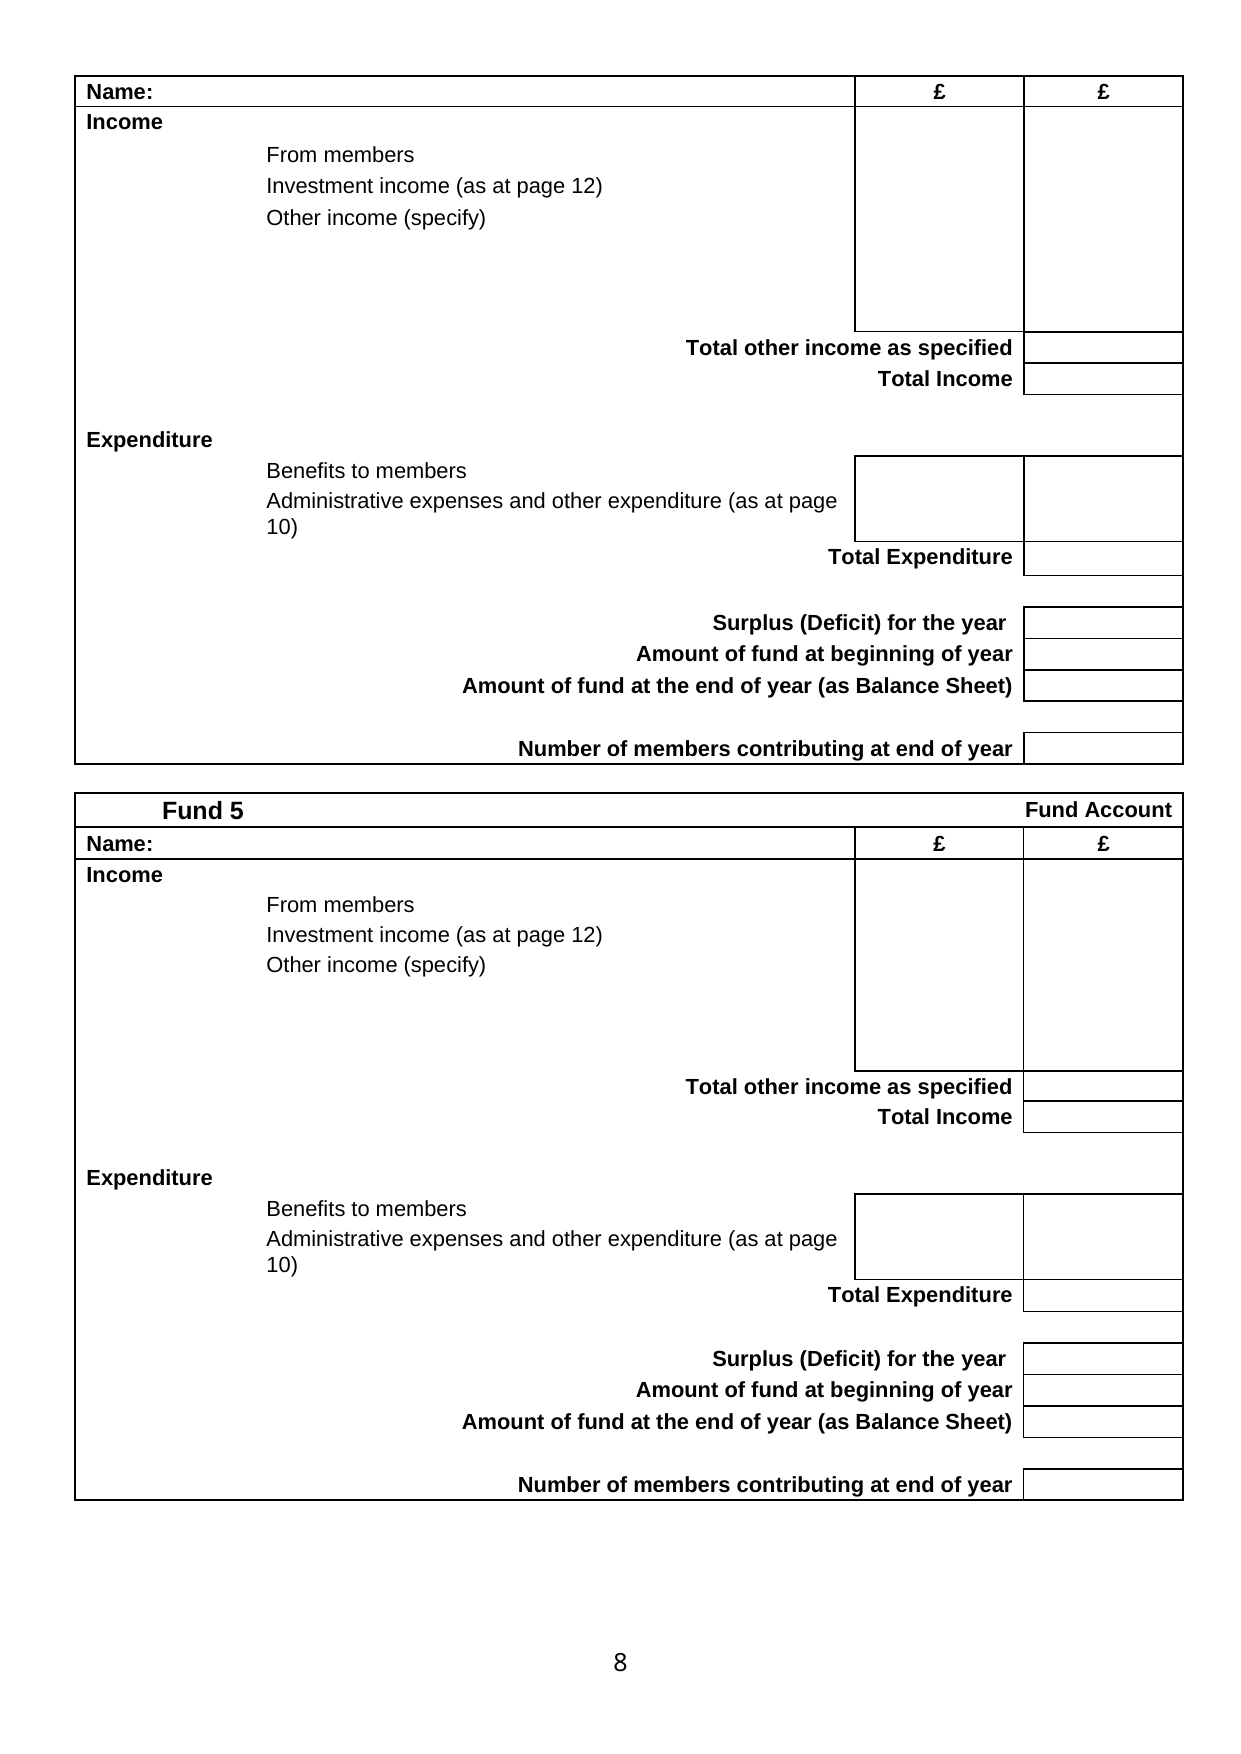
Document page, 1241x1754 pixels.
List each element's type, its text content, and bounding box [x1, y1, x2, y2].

table_cell Surplus (Deficit) for the year [255, 606, 1023, 637]
table_cell [255, 980, 854, 1010]
table_cell [1025, 299, 1182, 331]
table_cell [856, 860, 1023, 890]
table_cell [255, 394, 855, 425]
table_cell [1025, 333, 1182, 362]
table_cell [76, 394, 255, 425]
table_cell [76, 1374, 255, 1405]
table_cell Surplus (Deficit) for the year [255, 1342, 1023, 1373]
table_cell [856, 1040, 1023, 1070]
table_cell [1024, 920, 1182, 950]
table_cell [856, 172, 1023, 203]
table_cell [76, 700, 255, 732]
table_cell [76, 606, 255, 637]
table_cell Name: [76, 77, 255, 106]
table_cell [76, 172, 255, 203]
table_cell Total Income [855, 362, 1023, 394]
table_cell [1025, 457, 1182, 487]
table_cell [255, 1436, 1023, 1468]
table_cell Expenditure [76, 1163, 255, 1193]
table_cell Investment income (as at page 12) [255, 920, 854, 950]
table_cell [1025, 172, 1182, 203]
table_cell [856, 235, 1023, 267]
table_cell [76, 890, 255, 920]
table_cell [76, 1436, 255, 1468]
table_cell [255, 77, 854, 106]
table_cell [1024, 860, 1182, 890]
table_cell [76, 950, 255, 980]
table_cell [76, 669, 255, 700]
table_cell [76, 732, 255, 763]
table_cell Total other income as specified [255, 331, 1023, 362]
table_cell [76, 235, 255, 267]
table_cell [76, 204, 255, 235]
table_cell £ [856, 828, 1023, 858]
table_cell [1025, 487, 1182, 541]
table_cell Administrative expenses and other expenditure (as at page 10) [255, 1225, 854, 1278]
table_cell [76, 331, 255, 362]
table_cell [255, 425, 855, 455]
table_cell [1024, 1344, 1182, 1373]
table_cell [1024, 890, 1182, 920]
table_cell Expenditure [76, 425, 255, 455]
table_cell £ [856, 77, 1023, 106]
table_cell £ [1024, 828, 1182, 858]
table_cell [1024, 1407, 1182, 1436]
table_cell [76, 1100, 255, 1132]
table_cell Other income (specify) [255, 204, 854, 235]
table_cell [1025, 267, 1182, 299]
table_header [255, 794, 855, 826]
table_cell [76, 455, 255, 487]
table_cell [76, 920, 255, 950]
table_cell Amount of fund at beginning of year [255, 638, 1023, 669]
table_cell [76, 1279, 255, 1311]
table_cell Total Expenditure [255, 541, 1023, 574]
table_cell [856, 920, 1023, 950]
table_cell [76, 1193, 255, 1224]
table_cell Benefits to members [255, 455, 854, 487]
table_cell Other income (specify) [255, 950, 854, 980]
table_cell [1025, 542, 1182, 574]
table_cell Name: [76, 828, 255, 858]
table_cell [1025, 639, 1182, 669]
table_cell [255, 1100, 855, 1132]
table_cell [856, 980, 1023, 1010]
table_cell [1024, 1280, 1182, 1311]
table_cell [255, 362, 855, 394]
table_cell [856, 457, 1023, 487]
table_cell [856, 890, 1023, 920]
table_cell Amount of fund at beginning of year [255, 1374, 1023, 1405]
table_cell [76, 362, 255, 394]
table_cell [1024, 950, 1182, 980]
table_cell [856, 1010, 1023, 1040]
table_cell [1025, 671, 1182, 700]
table_cell [76, 299, 255, 331]
table_cell Total Income [855, 1100, 1023, 1132]
table_cell [856, 267, 1023, 299]
table_cell [76, 1225, 255, 1278]
table_cell [76, 1405, 255, 1436]
table_cell [76, 1132, 255, 1163]
table_cell Amount of fund at the end of year (as Balance Sheet) [255, 1405, 1023, 1436]
table_header Fund 5 [76, 794, 255, 826]
table_cell [855, 394, 1024, 425]
table_cell [1025, 107, 1182, 140]
table_cell Administrative expenses and other expenditure (as at page 10) [255, 487, 854, 541]
table_cell [1025, 733, 1182, 763]
table_cell [76, 1070, 255, 1100]
table_cell [856, 950, 1023, 980]
table_cell [855, 425, 1024, 455]
table_cell [1024, 395, 1182, 425]
table_cell [76, 1040, 255, 1070]
table_cell [76, 541, 255, 574]
table_cell [856, 299, 1023, 331]
table_cell [1025, 140, 1182, 172]
table_cell [1024, 1010, 1182, 1040]
table_cell [1024, 1102, 1182, 1132]
table_cell [255, 1311, 1023, 1342]
table_cell [76, 1311, 255, 1342]
table_cell [856, 1195, 1023, 1224]
table_cell [1024, 1072, 1182, 1100]
table_cell [76, 140, 255, 172]
table_cell [1024, 1195, 1182, 1224]
table_cell [1024, 1375, 1182, 1405]
table_cell [856, 140, 1023, 172]
table_cell [255, 107, 854, 140]
table_cell [1024, 1312, 1182, 1342]
table_cell Total Expenditure [255, 1279, 1023, 1311]
table_cell [856, 204, 1023, 235]
table_cell [856, 107, 1023, 140]
table_cell [856, 487, 1023, 541]
table_cell Amount of fund at the end of year (as Balance Sheet) [255, 669, 1023, 700]
table_header Fund Account [855, 794, 1182, 826]
table_cell [1024, 980, 1182, 1010]
table_cell [855, 1163, 1023, 1193]
table_cell [1024, 1040, 1182, 1070]
table_cell Investment income (as at page 12) [255, 172, 854, 203]
table_cell [76, 980, 255, 1010]
table_cell Number of members contributing at end of year [255, 1468, 1023, 1499]
table_cell [255, 1040, 854, 1070]
table_cell From members [255, 140, 854, 172]
table_cell [255, 860, 854, 890]
table_cell [255, 1132, 855, 1163]
table_cell [76, 267, 255, 299]
table_cell Total other income as specified [255, 1070, 1023, 1100]
table_cell [1024, 1438, 1182, 1468]
table_cell Number of members contributing at end of year [255, 732, 1023, 763]
table_cell [76, 487, 255, 541]
table_cell From members [255, 890, 854, 920]
table_cell [76, 1468, 255, 1499]
table_cell [255, 1163, 855, 1193]
table_cell [76, 1010, 255, 1040]
table_cell [76, 638, 255, 669]
table_cell [1024, 1163, 1182, 1193]
table_cell [255, 575, 1024, 606]
table_cell [255, 267, 854, 299]
table_cell [255, 1010, 854, 1040]
table_cell [1025, 608, 1182, 637]
table_cell [1024, 576, 1182, 606]
table_cell Income [76, 107, 255, 140]
table_cell [1024, 425, 1182, 455]
table_cell £ [1025, 77, 1182, 106]
table_cell [255, 299, 854, 331]
table_cell [1025, 364, 1182, 394]
table_cell [76, 575, 255, 606]
table_cell [1024, 1225, 1182, 1278]
table_cell [1025, 235, 1182, 267]
table_cell [1025, 204, 1182, 235]
table_cell [855, 1132, 1023, 1163]
table_cell [255, 235, 854, 267]
table_cell [1024, 702, 1182, 732]
table_cell Benefits to members [255, 1193, 854, 1224]
table_cell [856, 1225, 1023, 1278]
table_cell [255, 828, 854, 858]
table_cell [1024, 1470, 1182, 1499]
table_cell [255, 700, 1024, 732]
table_cell [76, 1342, 255, 1373]
table_cell [1024, 1133, 1182, 1163]
table_cell Income [76, 860, 255, 890]
